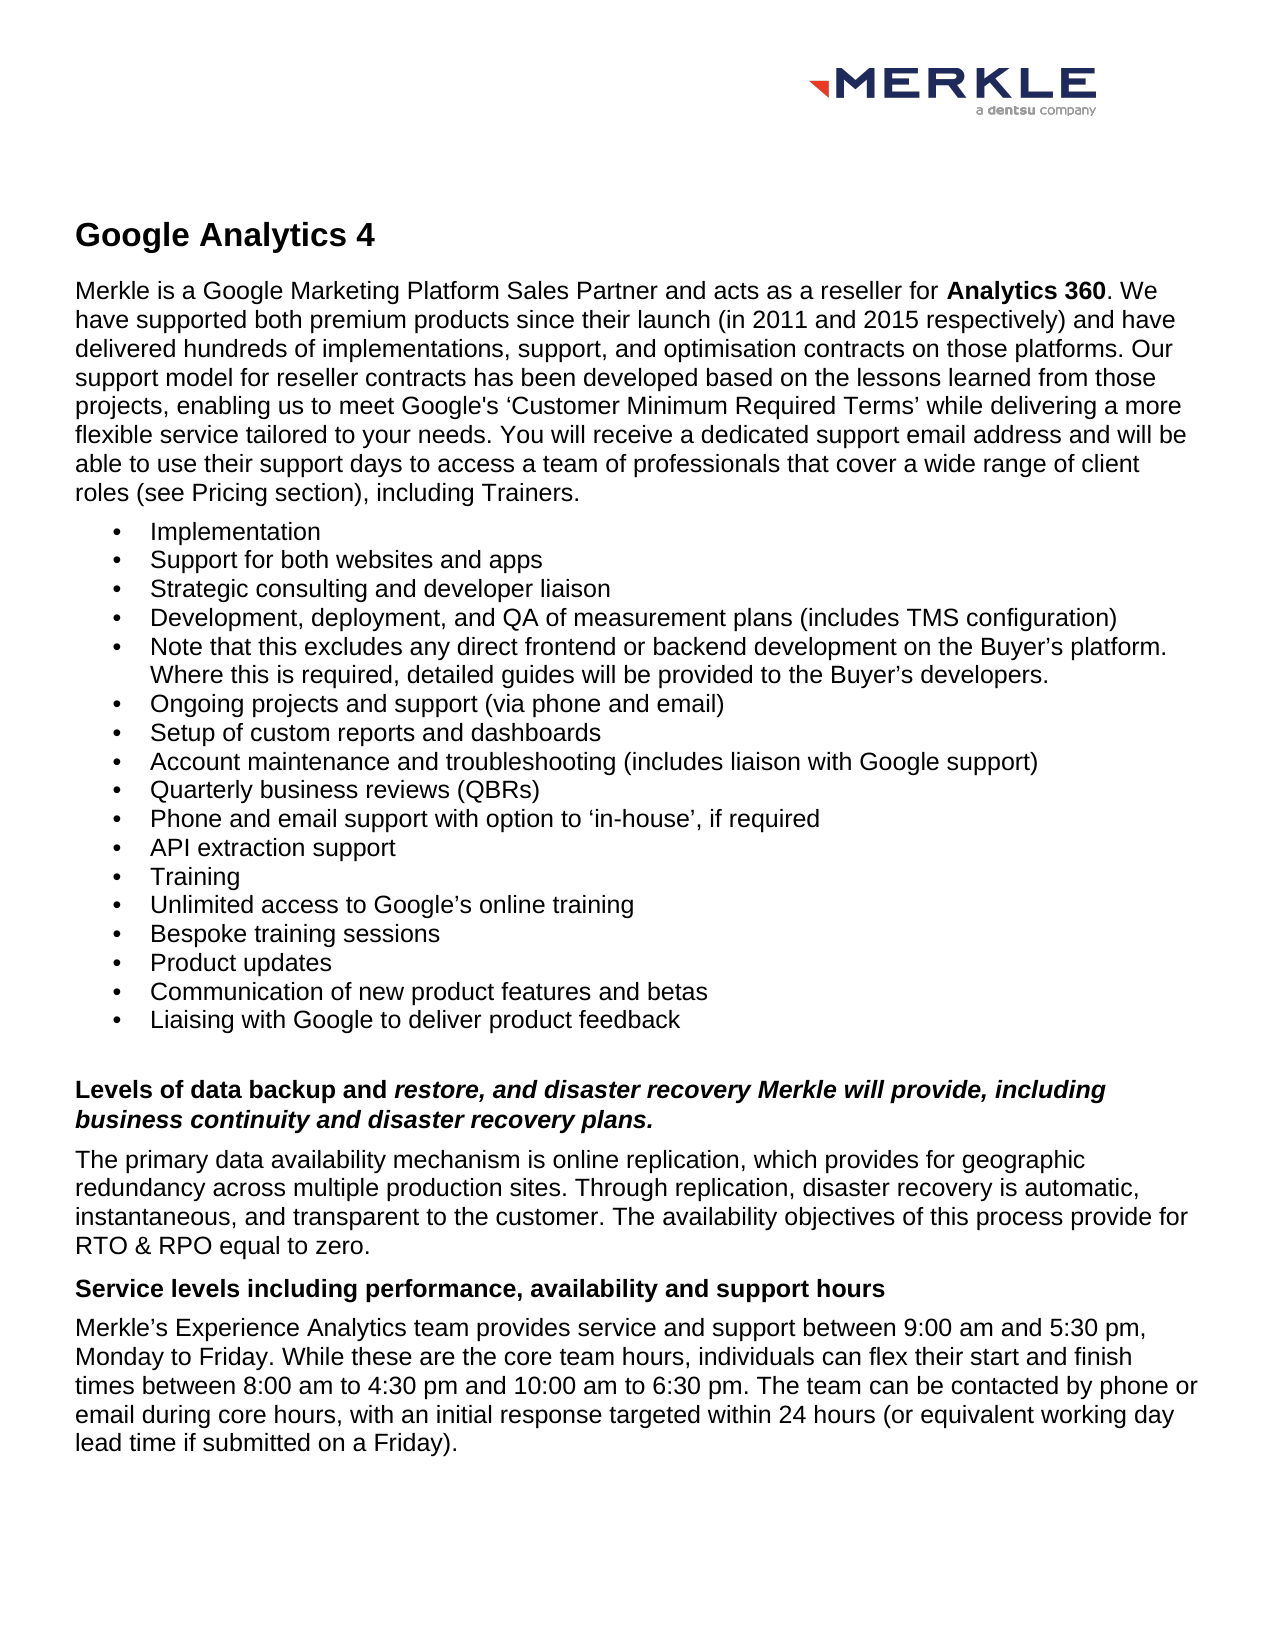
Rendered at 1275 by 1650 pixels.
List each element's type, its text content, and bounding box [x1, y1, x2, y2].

list Strategic consulting and developer liaison [112, 574, 1200, 603]
list Development, deployment, and QA of measurement plans (includes TMS configuration) [112, 603, 1200, 632]
list Note that this excludes any direct frontend or backend development on the Buyer’s platform. Where this is required, detailed guides will be provided to the Buyer’s developers. [112, 632, 1200, 689]
subtitle Levels of data backup and restore, and disaster recovery Merkle will provide, including business continuity and disaster recovery plans. [75, 1071, 1200, 1134]
list Bespoke training sessions [112, 919, 1200, 948]
list Unlimited access to Google’s online training [112, 891, 1200, 919]
list Phone and email support with option to ‘in-house’, if required [112, 804, 1200, 833]
text Merkle’s Experience Analytics team provides service and support between 9:00 am and 5:30 pm, Monday to Friday. While these are the core team hours, individuals can flex their start and finish times between 8:00 am to 4:30 pm and 10:00 am to 6:30 pm. The team can be contacted by phone or email during core hours, with an initial response targeted within 24 hours (or equivalent working day lead time if submitted on a Friday). [75, 1313, 1200, 1457]
subtitle Service levels including performance, availability and support hours [75, 1274, 1200, 1303]
list Training [112, 862, 1200, 891]
list Liaising with Google to deliver product feedback [112, 1006, 1200, 1034]
list Quarterly business reviews (QBRs) [112, 776, 1200, 804]
list Setup of custom reports and dashboards [112, 718, 1200, 747]
text Merkle is a Google Marketing Platform Sales Partner and acts as a reseller for Analytics 360. We have supported both premium products since their launch (in 2011 and 2015 respectively) and have delivered hundreds of implementations, support, and optimisation contracts on those platforms. Our support model for reseller contracts has been developed based on the lessons learned from those projects, enabling us to meet Google's ‘Customer Minimum Required Terms’ while delivering a more flexible service tailored to your needs. You will receive a dedicated support email address and will be able to use their support days to access a team of professionals that cover a wide range of client roles (see Pricing section), including Trainers. [75, 276, 1200, 506]
subtitle Google Analytics 4 [75, 215, 1200, 253]
list Implementation [112, 517, 1200, 546]
list Ongoing projects and support (via phone and email) [112, 689, 1200, 718]
list Account maintenance and troubleshooting (includes liaison with Google support) [112, 747, 1200, 776]
list API extraction support [112, 833, 1200, 862]
table_header [75, 1468, 1199, 1517]
list Product updates [112, 948, 1200, 977]
list Communication of new product features and betas [112, 977, 1200, 1006]
text The primary data availability mechanism is online replication, which provides for geographic redundancy across multiple production sites. Through replication, disaster recovery is automatic, instantaneous, and transparent to the customer. The availability objectives of this process provide for RTO & RPO equal to zero. [75, 1144, 1200, 1259]
list Support for both websites and apps [112, 546, 1200, 574]
